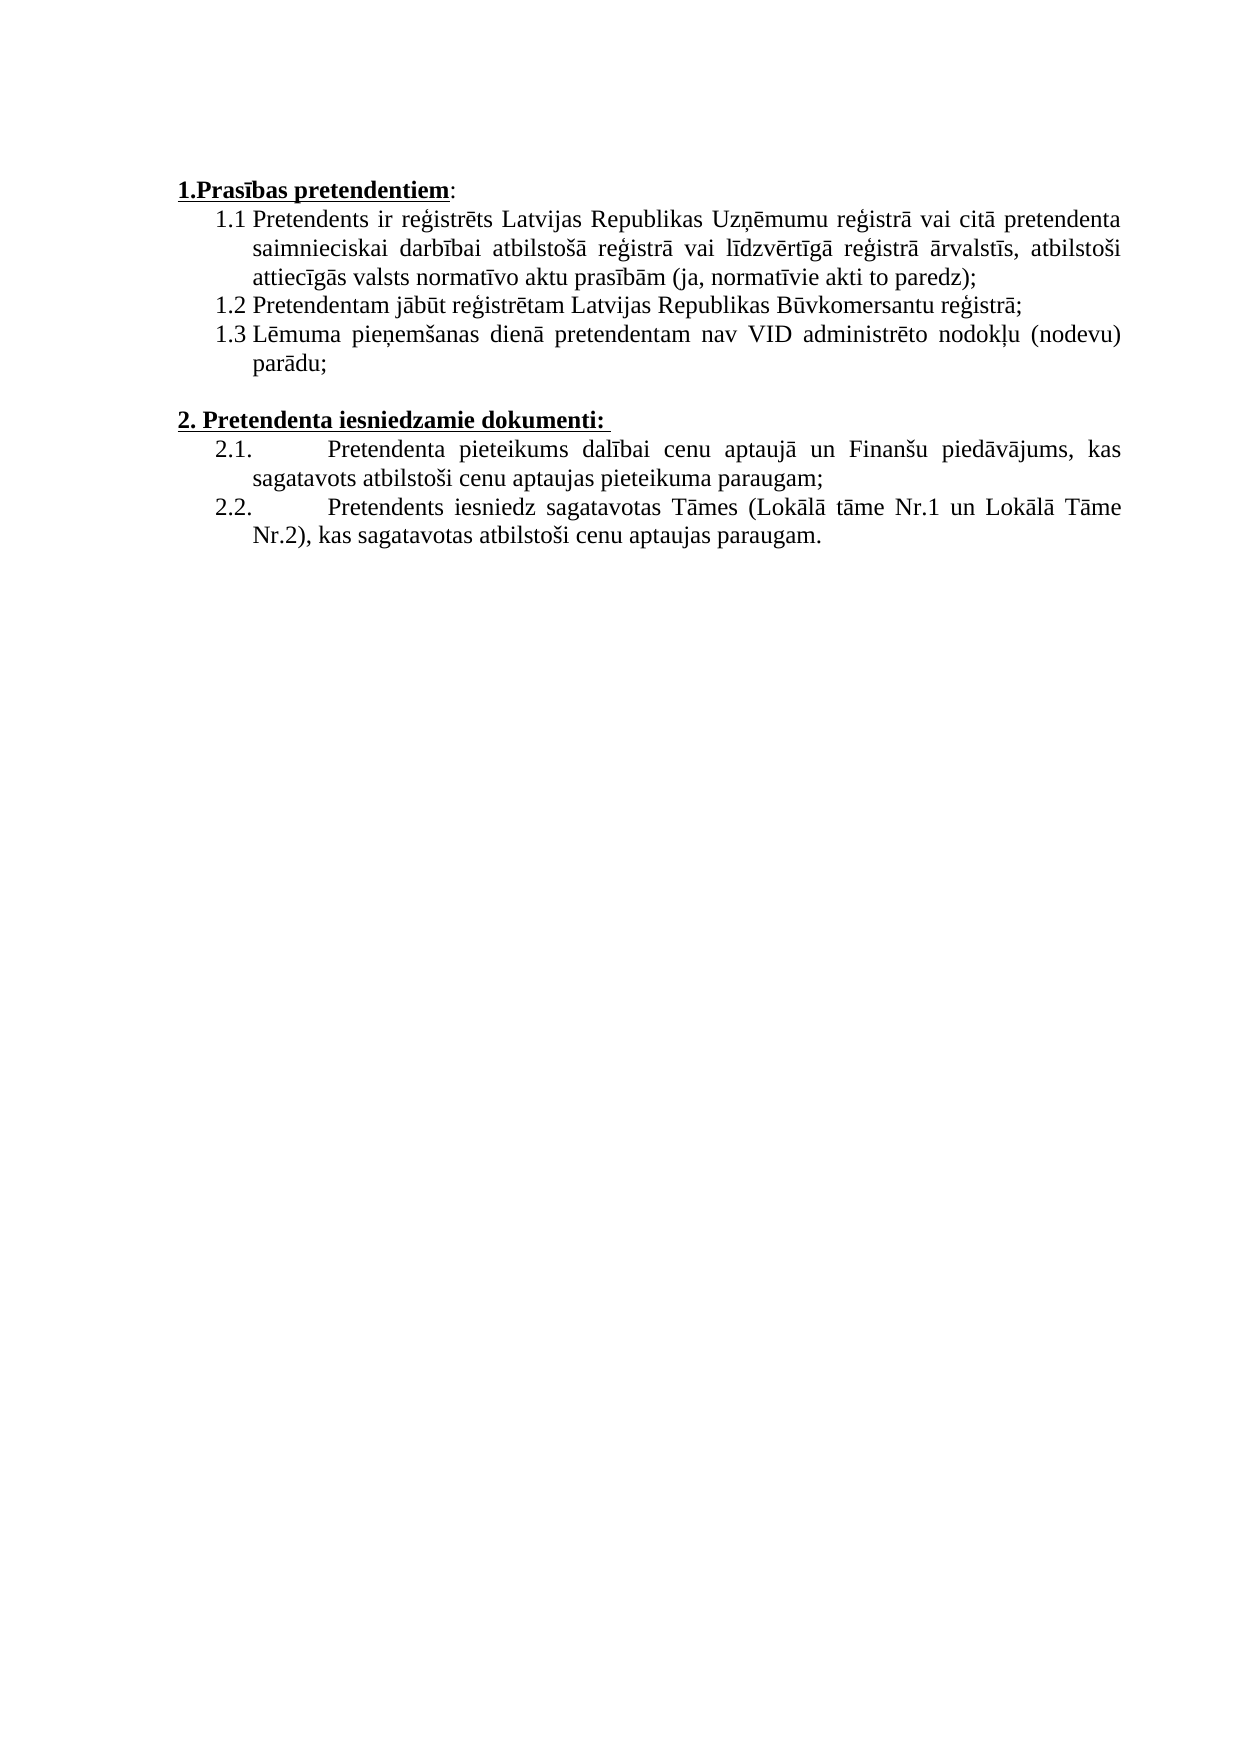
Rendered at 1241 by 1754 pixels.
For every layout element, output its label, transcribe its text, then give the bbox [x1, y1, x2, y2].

text 1.Prasības pretendentiem: [177, 176, 1122, 204]
text 2. Pretendenta iesniedzamie dokumenti: [177, 406, 1122, 434]
list Pretendents ir reģistrēts Latvijas Republikas Uzņēmumu reģistrā vai citā pretendenta saimnieciskai darbībai atbilstošā reģistrā vai līdzvērtīgā reģistrā ārvalstīs, atbilstoši attiecīgās valsts normatīvo aktu prasībām (ja, normatīvie akti to paredz); [215, 204, 1122, 291]
list Lēmuma pieņemšanas dienā pretendentam nav VID administrēto nodokļu (nodevu) parādu; [215, 319, 1122, 377]
list Pretendents iesniedz sagatavotas Tāmes (Lokālā tāme Nr.1 un Lokālā Tāme Nr.2), kas sagatavotas atbilstoši cenu aptaujas paraugam. [215, 492, 1122, 549]
list Pretendentam jābūt reģistrētam Latvijas Republikas Būvkomersantu reģistrā; [215, 291, 1122, 319]
list Pretendenta pieteikums dalībai cenu aptaujā un Finanšu piedāvājums, kas sagatavots atbilstoši cenu aptaujas pieteikuma paraugam; [215, 434, 1122, 492]
